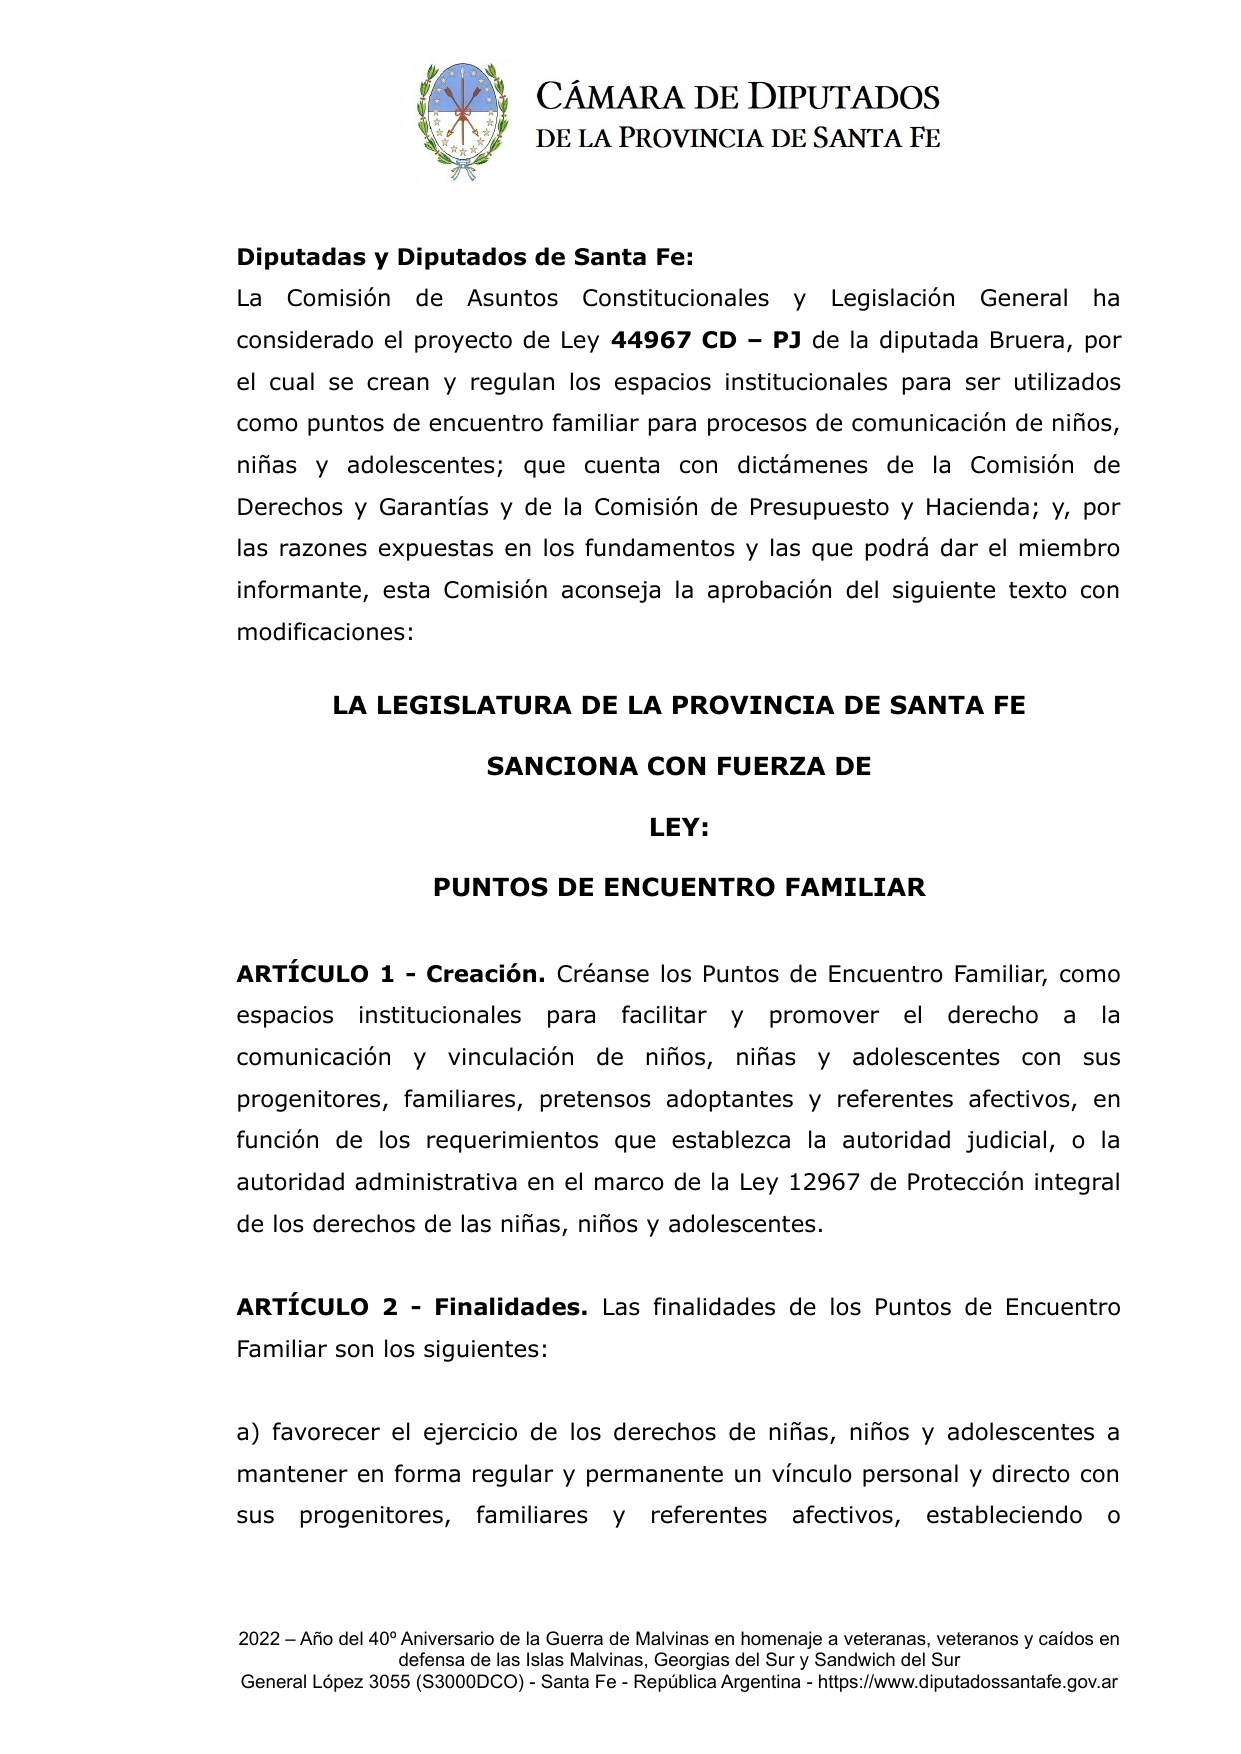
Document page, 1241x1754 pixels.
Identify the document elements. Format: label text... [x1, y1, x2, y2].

picture [413, 59, 945, 183]
text ARTÍCULO 1 - Creación. Créanse los Puntos de Encuentro Familiar, como espacios institucionales para facilitar y promover el derecho a la comunicación y vinculación de niños, niñas y adolescentes con sus progenitores, familiares, pretensos adoptantes y referentes afectivos, en función de los requerimientos que establezca la autoridad judicial, o la autoridad administrativa en el marco de la Ley 12967 de Protección integral de los derechos de las niñas, niños y adolescentes. [236, 959, 1122, 1237]
text LEY: [236, 811, 1122, 841]
text PUNTOS DE ENCUENTRO FAMILIAR [236, 872, 1122, 902]
text LA LEGISLATURA DE LA PROVINCIA DE SANTA FE [236, 689, 1122, 720]
text a) favorecer el ejercicio de los derechos de niñas, niños y adolescentes a mantener en forma regular y permanente un vínculo personal y directo con sus progenitores, familiares y referentes afectivos, estableciendo o [236, 1417, 1122, 1528]
text La Comisión de Asuntos Constitucionales y Legislación General ha considerado el proyecto de Ley 44967 CD – PJ de la diputada Bruera, por el cual se crean y regulan los espacios institucionales para ser utilizados como puntos de encuentro familiar para procesos de comunicación de niños, niñas y adolescentes; que cuenta con dictámenes de la Comisión de Derechos y Garantías y de la Comisión de Presupuesto y Hacienda; y, por las razones expuestas en los fundamentos y las que podrá dar el miembro informante, esta Comisión aconseja la aprobación del siguiente texto con modificaciones: [236, 284, 1122, 645]
text Diputadas y Diputados de Santa Fe: [236, 242, 1122, 270]
text SANCIONA CON FUERZA DE [236, 750, 1122, 781]
text ARTÍCULO 2 - Finalidades. Las finalidades de los Puntos de Encuentro Familiar son los siguientes: [236, 1292, 1122, 1362]
